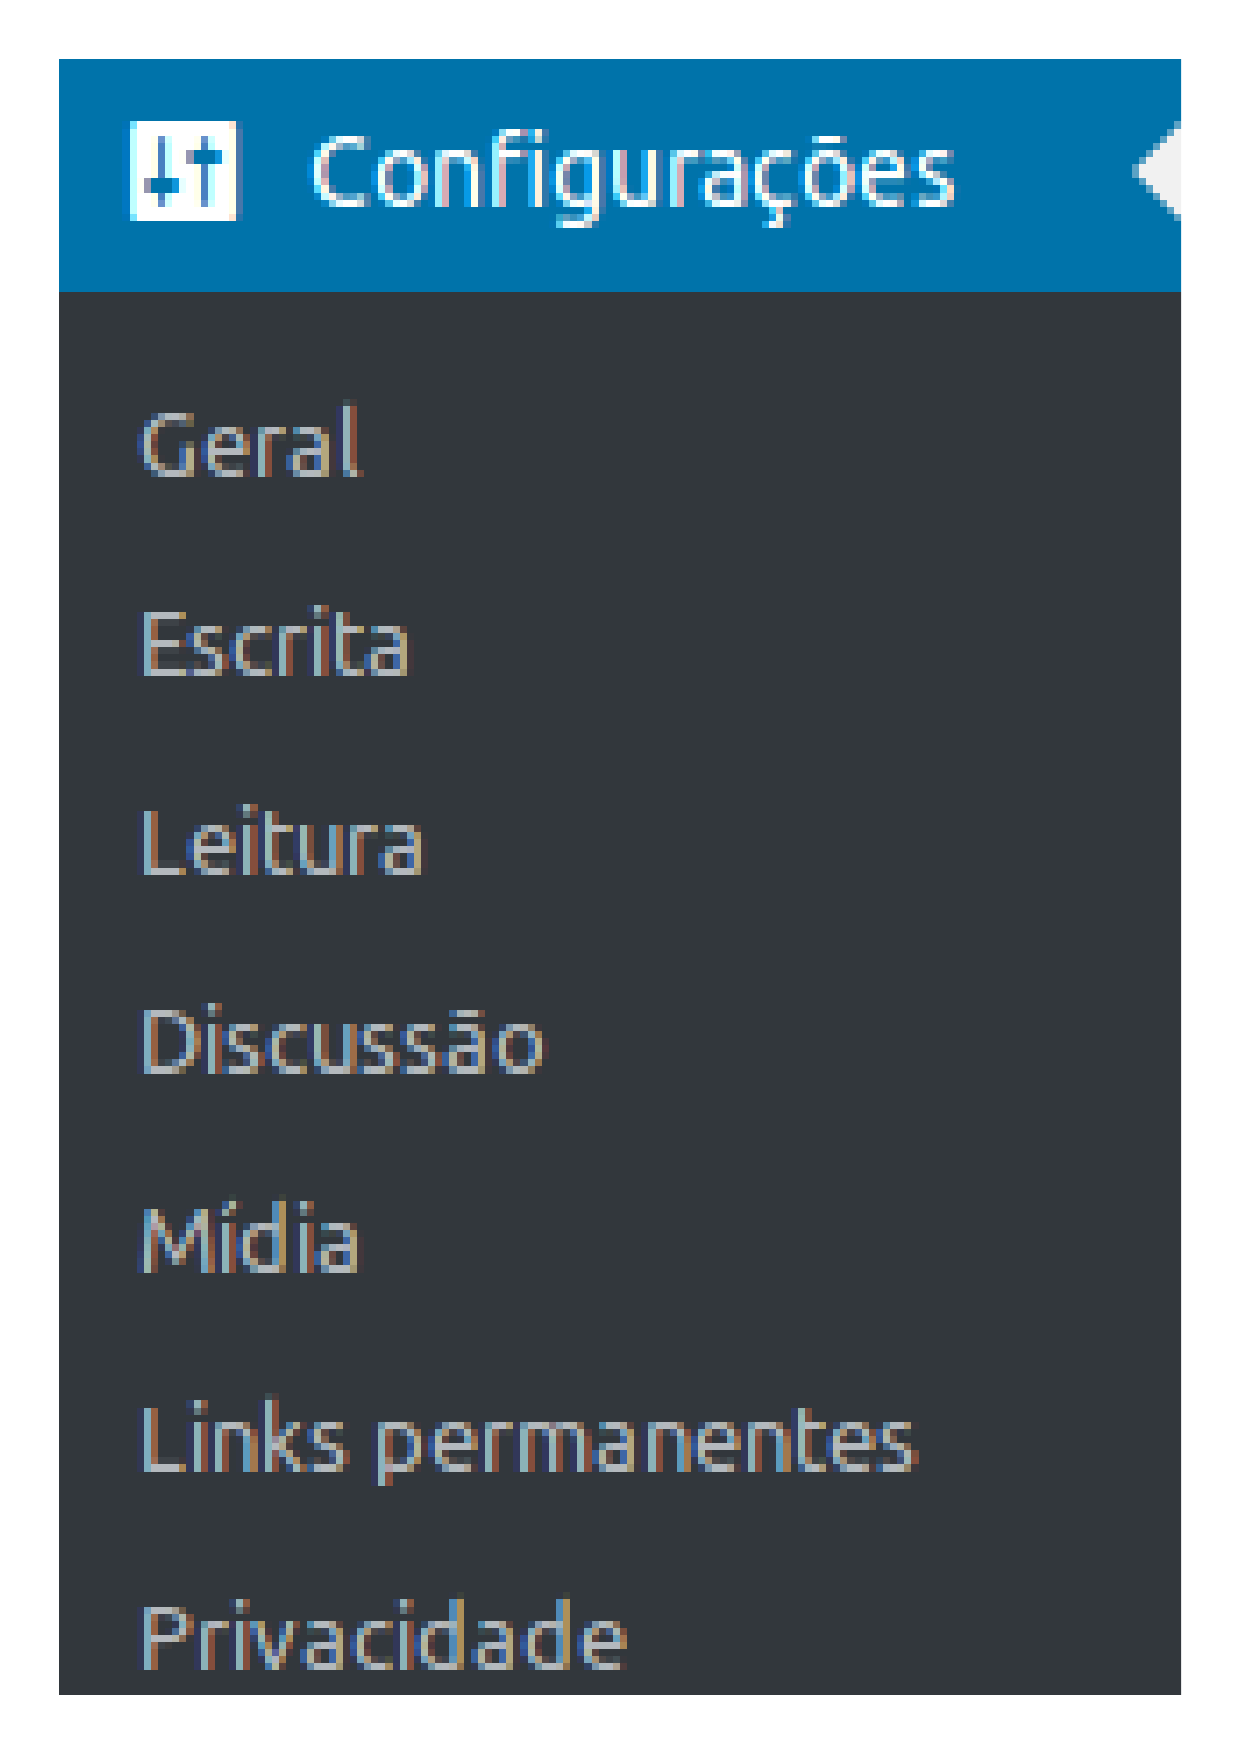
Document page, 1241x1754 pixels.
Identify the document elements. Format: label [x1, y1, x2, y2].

picture [308, 137, 370, 206]
picture [1133, 122, 1182, 220]
picture [59, 293, 1182, 1695]
picture [799, 137, 960, 206]
picture [372, 130, 797, 227]
picture [123, 122, 242, 220]
